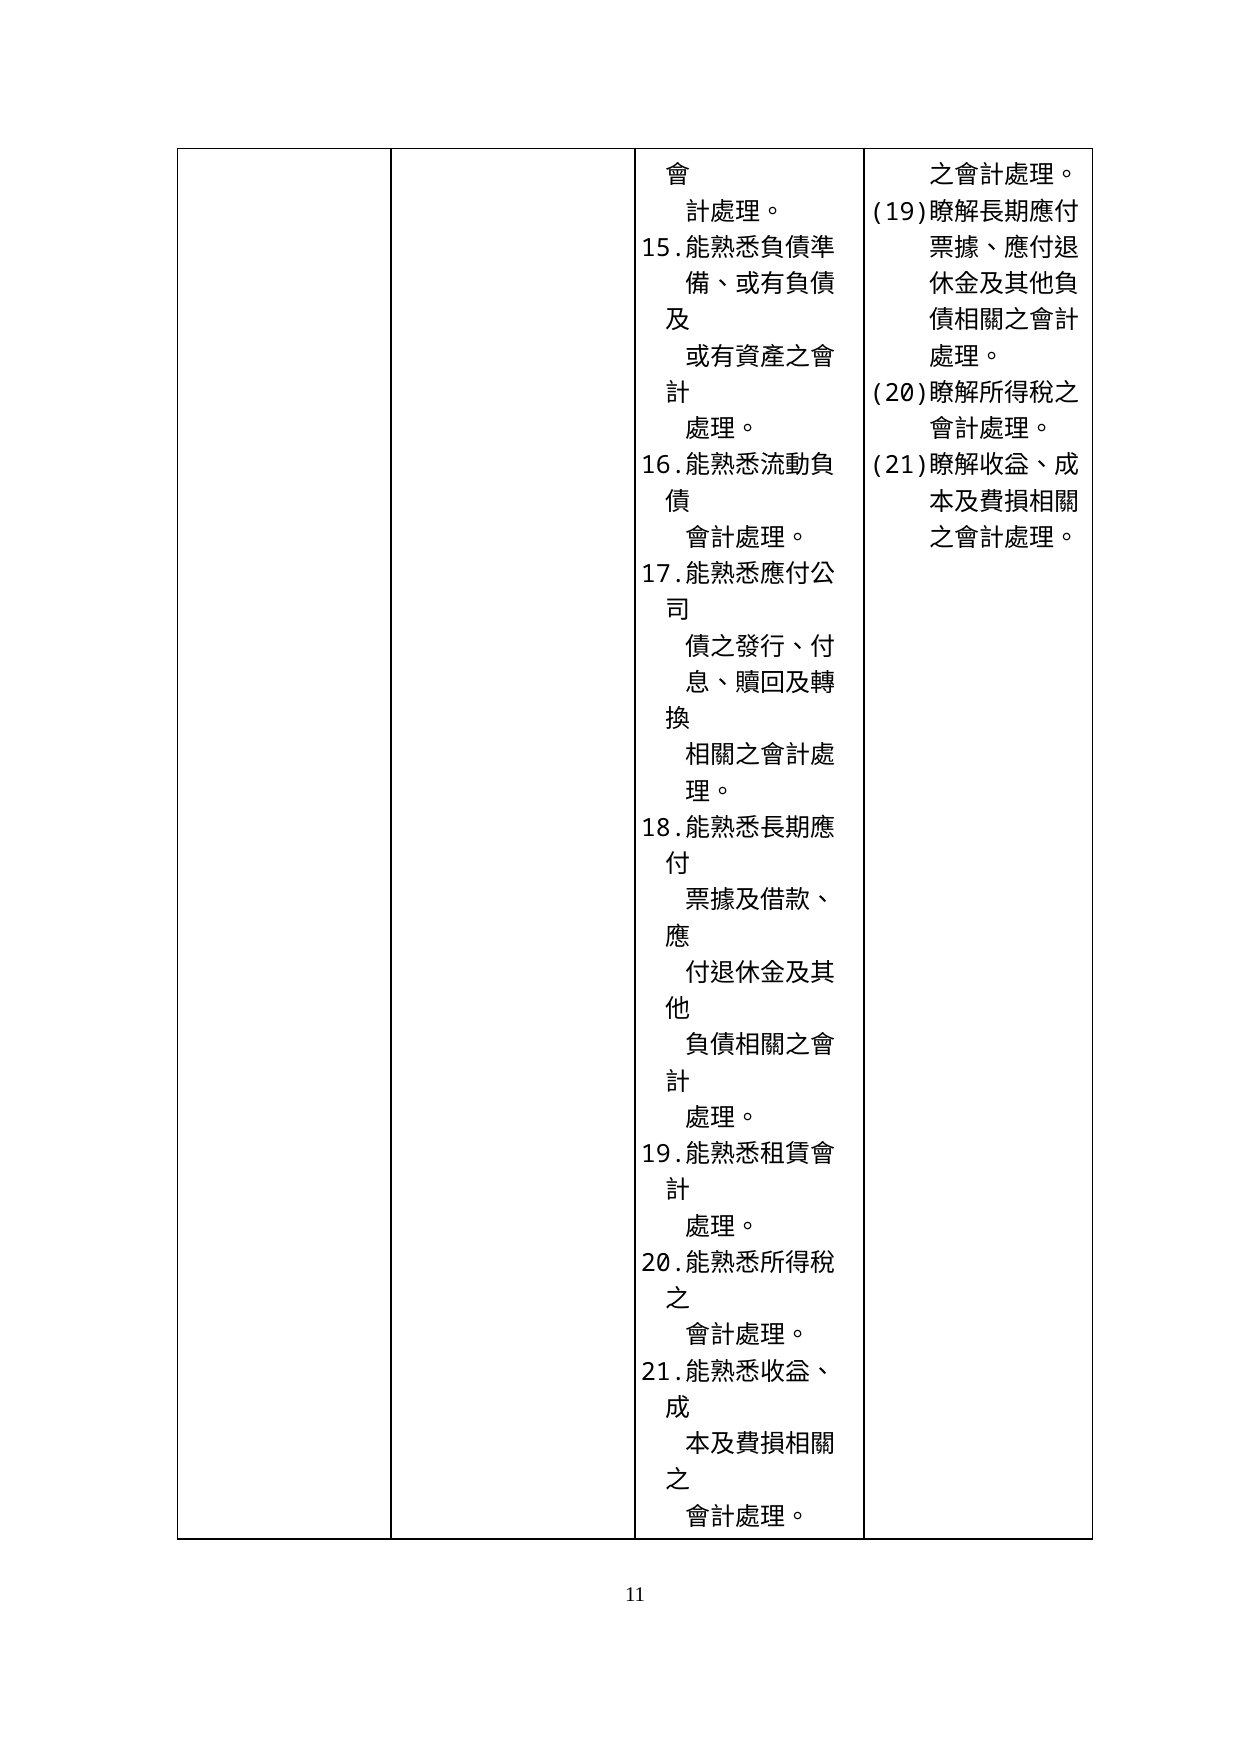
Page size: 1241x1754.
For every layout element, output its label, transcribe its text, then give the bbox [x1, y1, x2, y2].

table_cell [178, 149, 390, 1538]
table_cell 會 計處理。 15.能熟悉負債準 備、或有負債及 或有資產之會計 處理。 16.能熟悉流動負債 會計處理。 17.能熟悉應付公司 債之發行、付 息、贖回及轉換 相關之會計處 理。 18.能熟悉長期應付 票據及借款、應 付退休金及其他 負債相關之會計 處理。 19.能熟悉租賃會計 處理。 20.能熟悉所得稅之 會計處理。 21.能熟悉收益、成 本及費損相關之 會計處理。 [636, 149, 863, 1538]
table_cell [392, 149, 634, 1538]
table_cell 之會計處理。 (19)瞭解長期應付 票據、應付退 休金及其他負 債相關之會計 處理。 (20)瞭解所得稅之 會計處理。 (21)瞭解收益、成 本及費損相關 之會計處理。 [865, 149, 1092, 1538]
